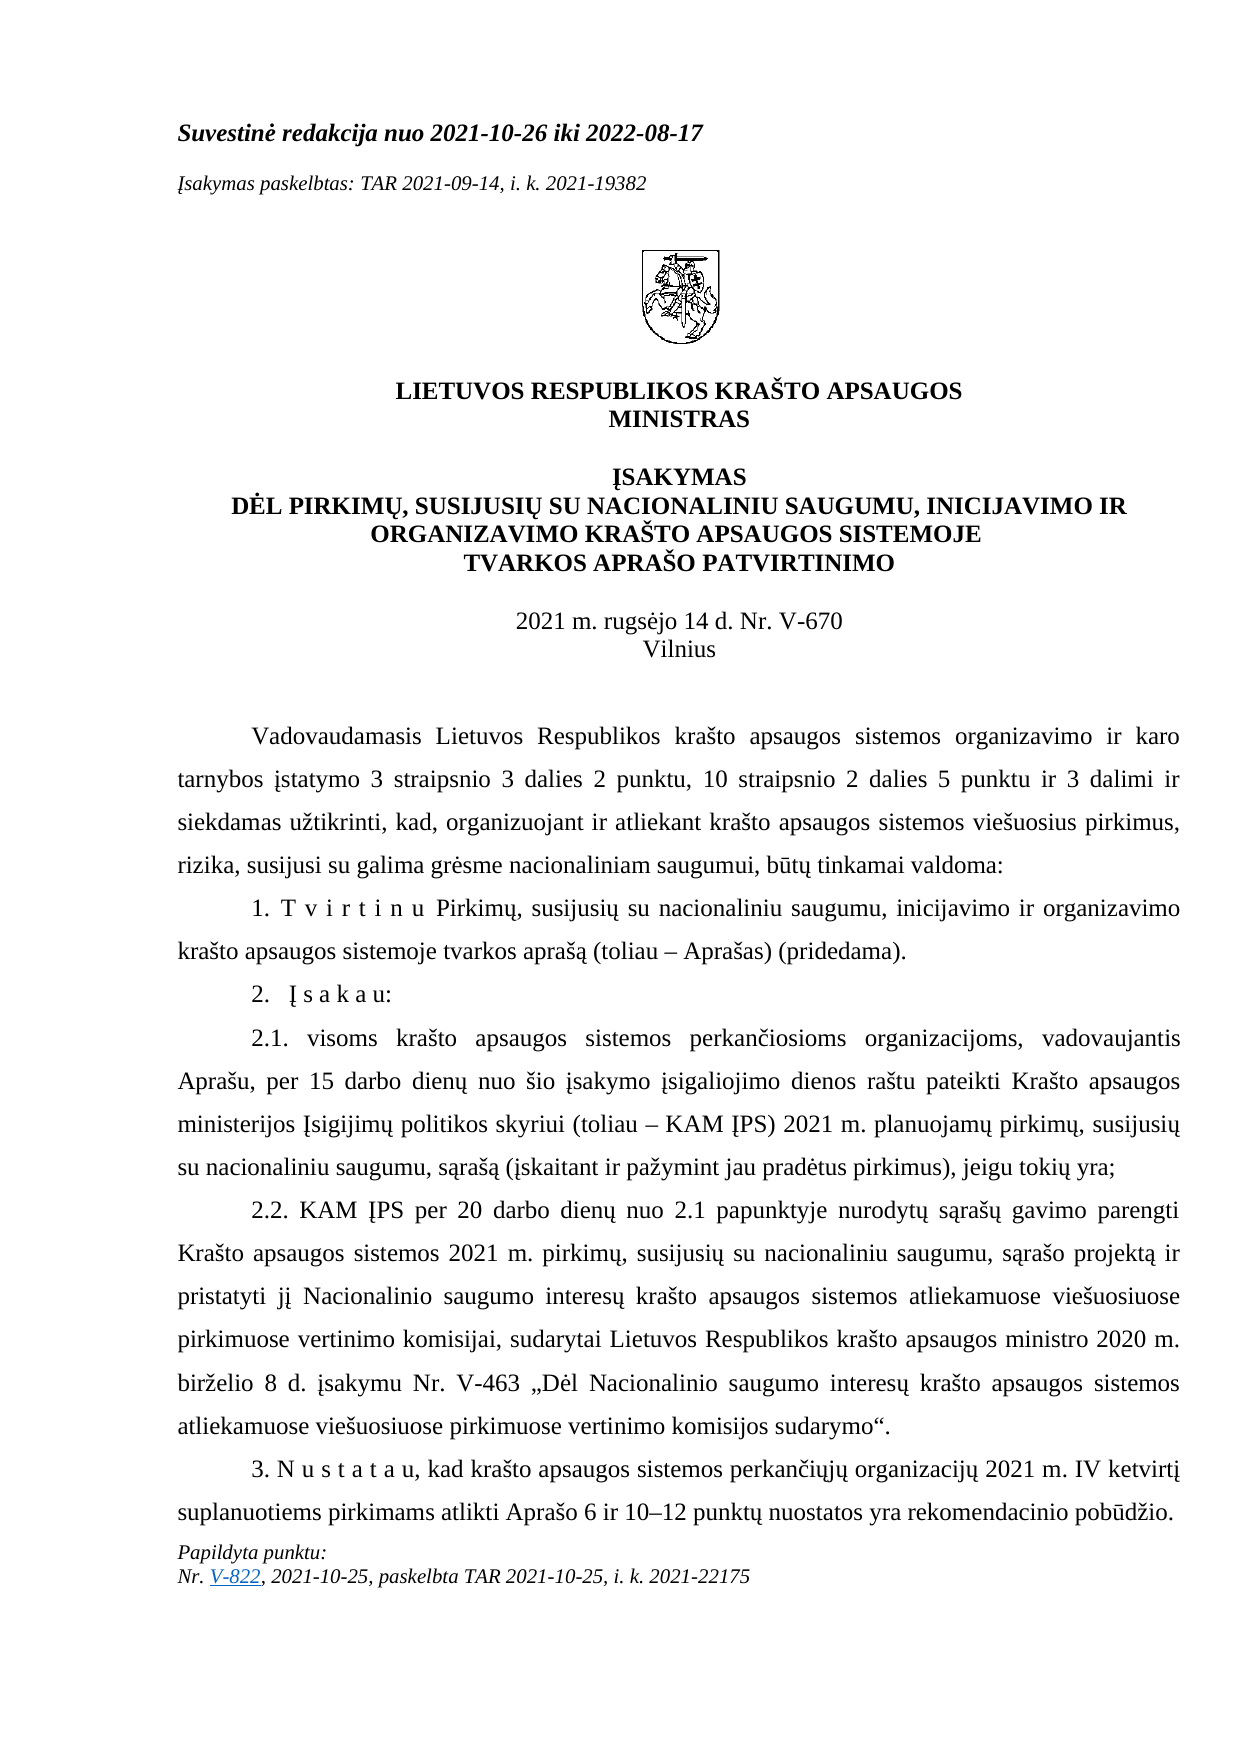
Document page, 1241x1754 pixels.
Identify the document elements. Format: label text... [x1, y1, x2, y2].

text 3. N u s t a t a u, kad krašto apsaugos sistemos perkančiųjų organizacijų 2021 m. IV ketvirtį suplanuotiems pirkimams atlikti Aprašo 6 ir 10–12 punktų nuostatos yra rekomendacinio pobūdžio. [177, 1454, 1181, 1526]
text DĖL PIRKIMŲ, SUSIJUSIŲ SU NACIONALINIU SAUGUMU, INICIJAVIMO IR ORGANIZAVIMO KRAŠTO APSAUGOS SISTEMOJE [177, 491, 1181, 548]
text 2.2. KAM ĮPS per 20 darbo dienų nuo 2.1 papunktyje nurodytų sąrašų gavimo parengti Krašto apsaugos sistemos 2021 m. pirkimų, susijusių su nacionaliniu saugumu, sąrašo projektą ir pristatyti jį Nacionalinio saugumo interesų krašto apsaugos sistemos atliekamuose viešuosiuose pirkimuose vertinimo komisijai, sudarytai Lietuvos Respublikos krašto apsaugos ministro 2020 m. birželio 8 d. įsakymu Nr. V-463 „Dėl Nacionalinio saugumo interesų krašto apsaugos sistemos atliekamuose viešuosiuose pirkimuose vertinimo komisijos sudarymo“. [177, 1195, 1181, 1439]
text Vilnius [177, 634, 1181, 663]
text Vadovaudamasis Lietuvos Respublikos krašto apsaugos sistemos organizavimo ir karo tarnybos įstatymo 3 straipsnio 3 dalies 2 punktu, 10 straipsnio 2 dalies 5 punktu ir 3 dalimi ir siekdamas užtikrinti, kad, organizuojant ir atliekant krašto apsaugos sistemos viešuosius pirkimus, rizika, susijusi su galima grėsme nacionaliniam saugumui, būtų tinkamai valdoma: [177, 721, 1181, 879]
text Papildyta punktu: [177, 1540, 1181, 1564]
text 1. T v i r t i n u Pirkimų, susijusių su nacionaliniu saugumu, inicijavimo ir organizavimo krašto apsaugos sistemoje tvarkos aprašą (toliau – Aprašas) (pridedama). [177, 893, 1181, 965]
text MINISTRAS [177, 404, 1181, 433]
text Suvestinė redakcija nuo 2021-10-26 iki 2022-08-17 [177, 118, 1181, 147]
text LIETUVOS RESPUBLIKOS KRAŠTO APSAUGOS [177, 376, 1181, 404]
text 2021 m. rugsėjo 14 d. Nr. V-670 [177, 606, 1181, 634]
text 2.1. visoms krašto apsaugos sistemos perkančiosioms organizacijoms, vadovaujantis Aprašu, per 15 darbo dienų nuo šio įsakymo įsigaliojimo dienos raštu pateikti Krašto apsaugos ministerijos Įsigijimų politikos skyriui (toliau – KAM ĮPS) 2021 m. planuojamų pirkimų, susijusių su nacionaliniu saugumu, sąrašą (įskaitant ir pažymint jau pradėtus pirkimus), jeigu tokių yra; [177, 1023, 1181, 1181]
text 2. Į s a k a u: [251, 979, 1181, 1008]
text Nr. V-822, 2021-10-25, paskelbta TAR 2021-10-25, i. k. 2021-22175 [177, 1564, 1181, 1588]
text ĮSAKYMAS [177, 462, 1181, 491]
text Įsakymas paskelbtas: TAR 2021-09-14, i. k. 2021-19382 [177, 171, 1181, 195]
text TVARKOS APRAŠO PATVIRTINIMO [177, 548, 1181, 577]
